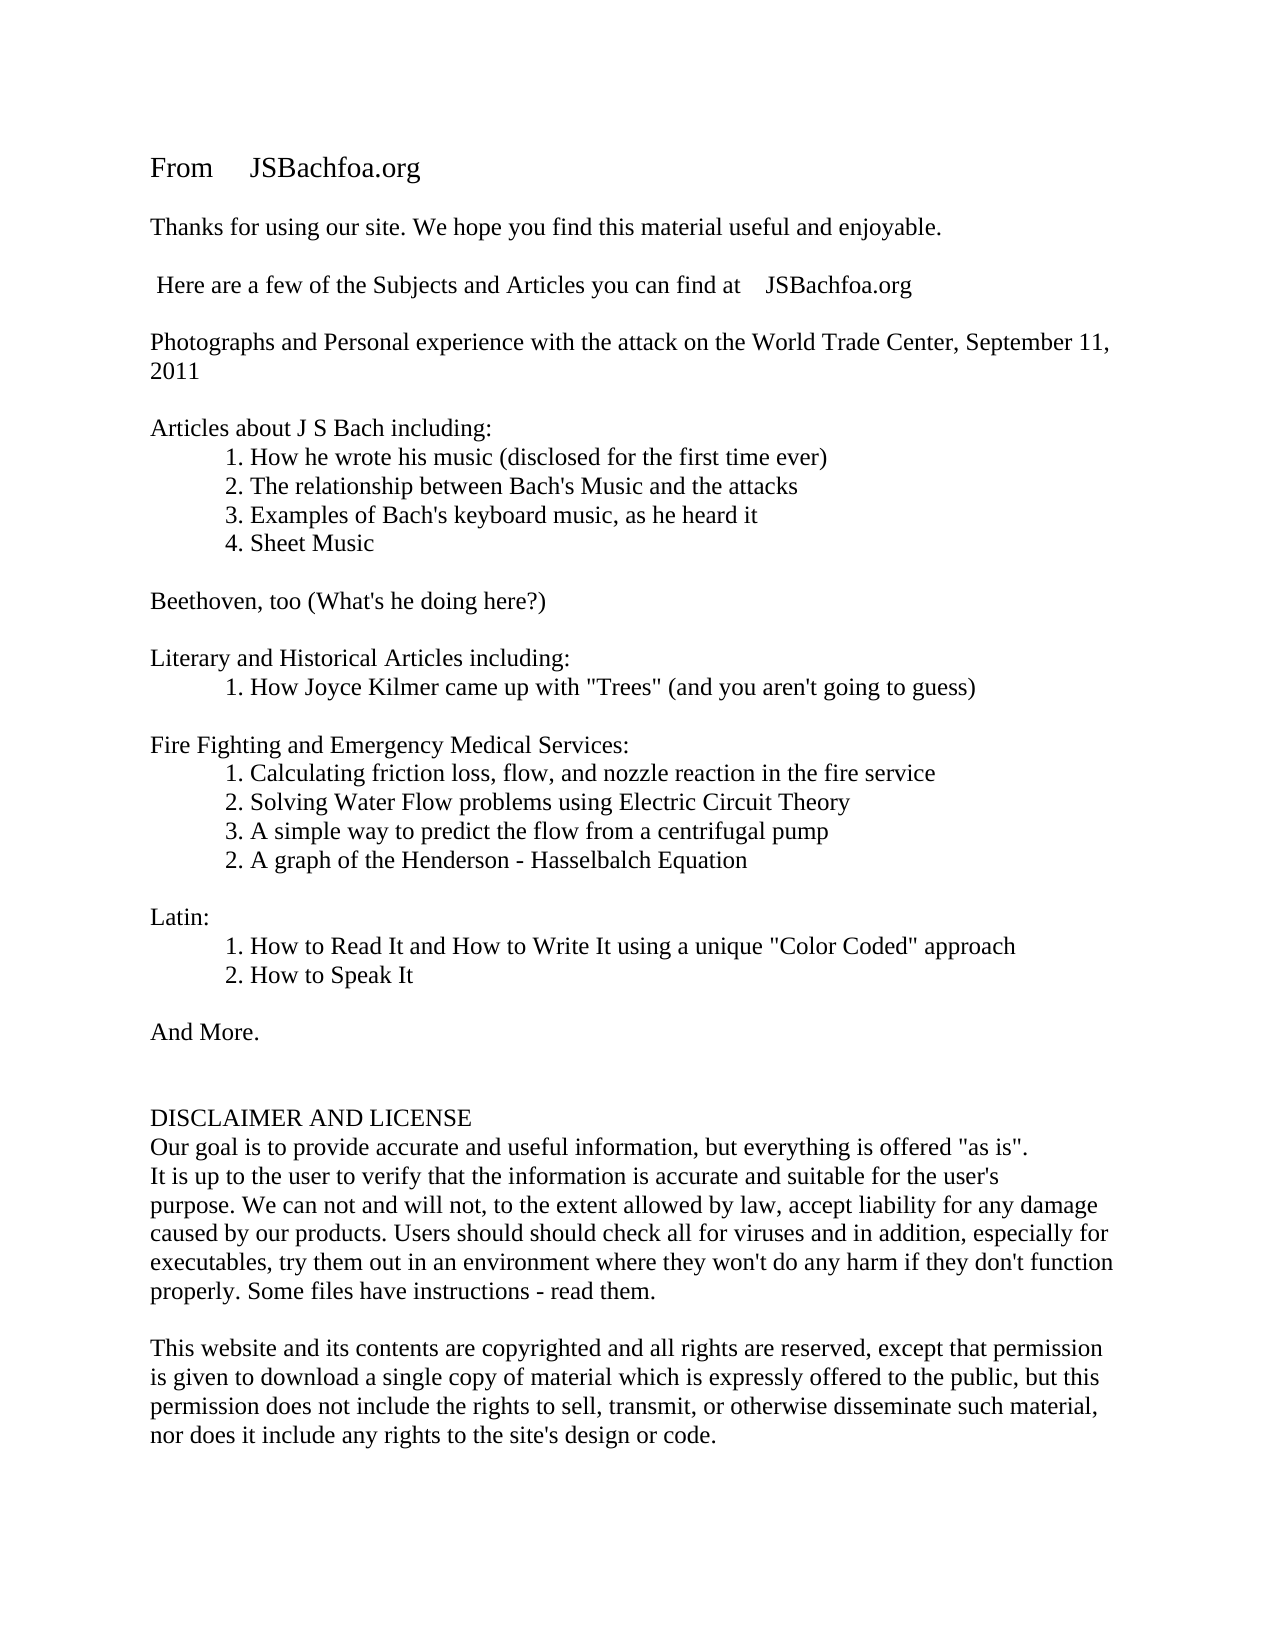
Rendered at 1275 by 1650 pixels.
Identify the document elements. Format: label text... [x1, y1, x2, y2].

text Fire Fighting and Emergency Medical Services: [150, 730, 1125, 758]
text Photographs and Personal experience with the attack on the World Trade Center, September 11, 2011 [150, 327, 1125, 385]
text Articles about J S Bach including: [150, 413, 1125, 442]
text 2. A graph of the Henderson - Hasselbalch Equation [150, 845, 1125, 873]
text 2. Solving Water Flow problems using Electric Circuit Theory [150, 787, 1125, 816]
text Latin: [150, 902, 1125, 931]
text Here are a few of the Subjects and Articles you can find at JSBachfoa.org [150, 270, 1125, 298]
text This website and its contents are copyrighted and all rights are reserved, except that permission is given to download a single copy of material which is expressly offered to the public, but this permission does not include the rights to sell, transmit, or otherwise disseminate such material, nor does it include any rights to the site's design or code. [150, 1333, 1125, 1448]
text 2. The relationship between Bach's Music and the attacks [150, 471, 1125, 500]
text Literary and Historical Articles including: [150, 643, 1125, 672]
text 1. Calculating friction loss, flow, and nozzle reaction in the fire service [150, 758, 1125, 787]
text 1. How he wrote his music (disclosed for the first time ever) [150, 442, 1125, 471]
text 1. How Joyce Kilmer came up with "Trees" (and you aren't going to guess) [150, 672, 1125, 701]
text Beethoven, too (What's he doing here?) [150, 586, 1125, 615]
text 2. How to Speak It [150, 960, 1125, 988]
text Thanks for using our site. We hope you find this material useful and enjoyable. [150, 212, 1125, 241]
text Our goal is to provide accurate and useful information, but everything is offered "as is". [150, 1132, 1125, 1161]
text 1. How to Read It and How to Write It using a unique "Color Coded" approach [150, 931, 1125, 960]
text From JSBachfoa.org [150, 150, 1125, 183]
text And More. [150, 1017, 1125, 1046]
text It is up to the user to verify that the information is accurate and suitable for the user's [150, 1161, 1125, 1190]
text 4. Sheet Music [150, 528, 1125, 557]
text 3. A simple way to predict the flow from a centrifugal pump [150, 816, 1125, 845]
text purpose. We can not and will not, to the extent allowed by law, accept liability for any damage caused by our products. Users should should check all for viruses and in addition, especially for executables, try them out in an environment where they won't do any harm if they don't function properly. Some files have instructions - read them. [150, 1190, 1125, 1305]
text 3. Examples of Bach's keyboard music, as he heard it [150, 500, 1125, 528]
text DISCLAIMER AND LICENSE [150, 1103, 1125, 1132]
